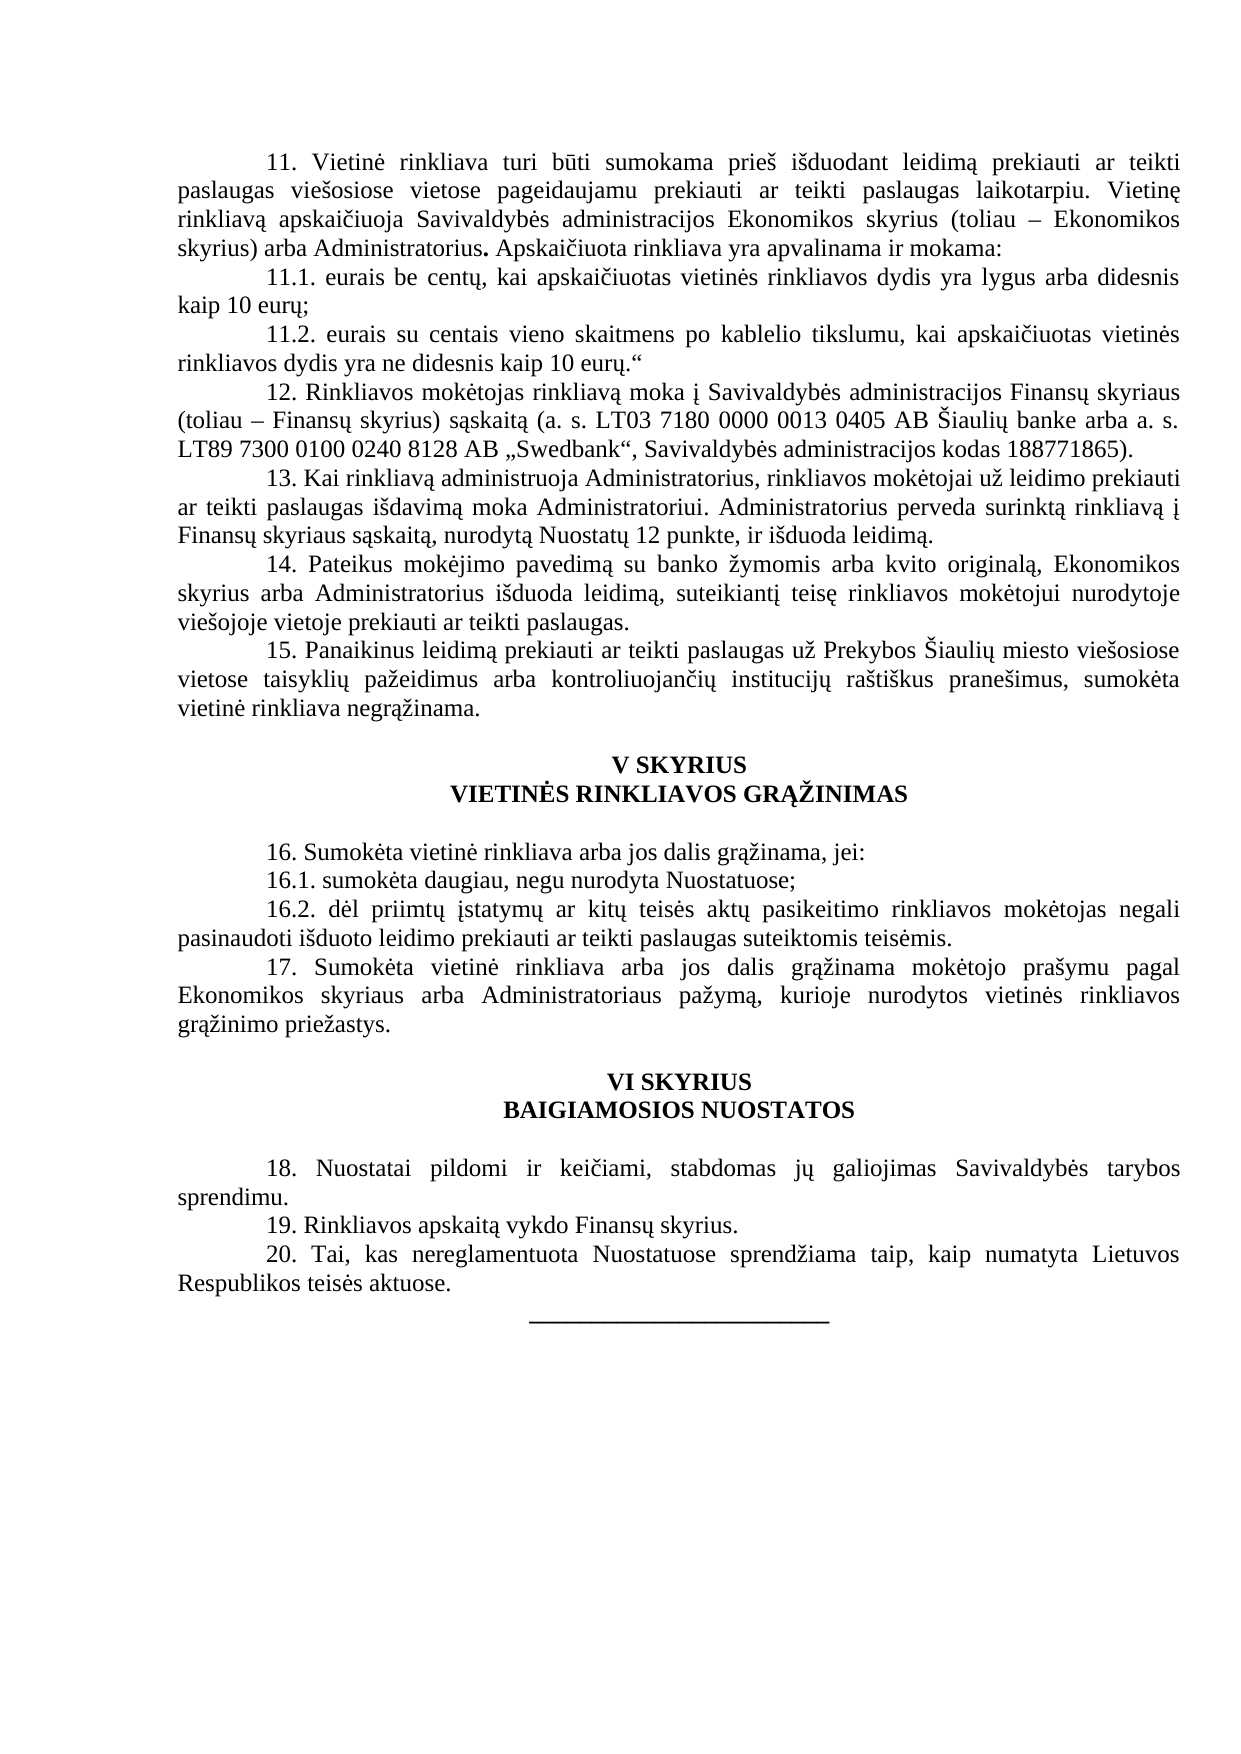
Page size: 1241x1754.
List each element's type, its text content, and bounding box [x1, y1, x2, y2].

text 12. Rinkliavos mokėtojas rinkliavą moka į Savivaldybės administracijos Finansų skyriaus (toliau – Finansų skyrius) sąskaitą (a. s. LT03 7180 0000 0013 0405 AB Šiaulių banke arba a. s. LT89 7300 0100 0240 8128 AB „Swedbank“, Savivaldybės administracijos kodas 188771865). [177, 377, 1181, 463]
text 17. Sumokėta vietinė rinkliava arba jos dalis grąžinama mokėtojo prašymu pagal Ekonomikos skyriaus arba Administratoriaus pažymą, kurioje nurodytos vietinės rinkliavos grąžinimo priežastys. [177, 952, 1181, 1038]
text 19. Rinkliavos apskaitą vykdo Finansų skyrius. [177, 1211, 1181, 1239]
text 15. Panaikinus leidimą prekiauti ar teikti paslaugas už Prekybos Šiaulių miesto viešosiose vietose taisyklių pažeidimus arba kontroliuojančių institucijų raštiškus pranešimus, sumokėta vietinė rinkliava negrąžinama. [177, 636, 1181, 722]
text 11.1. eurais be centų, kai apskaičiuotas vietinės rinkliavos dydis yra lygus arba didesnis kaip 10 eurų; [177, 262, 1181, 319]
text 20. Tai, kas nereglamentuota Nuostatuose sprendžiama taip, kaip numatyta Lietuvos Respublikos teisės aktuose. [177, 1239, 1181, 1297]
text BAIGIAMOSIOS NUOSTATOS [177, 1096, 1181, 1124]
text VIETINĖS RINKLIAVOS GRĄŽINIMAS [177, 779, 1181, 808]
text 11.2. eurais su centais vieno skaitmens po kablelio tikslumu, kai apskaičiuotas vietinės rinkliavos dydis yra ne didesnis kaip 10 eurų.“ [177, 319, 1181, 377]
text ________________________ [177, 1297, 1181, 1326]
text 11. Vietinė rinkliava turi būti sumokama prieš išduodant leidimą prekiauti ar teikti paslaugas viešosiose vietose pageidaujamu prekiauti ar teikti paslaugas laikotarpiu. Vietinę rinkliavą apskaičiuoja Savivaldybės administracijos Ekonomikos skyrius (toliau – Ekonomikos skyrius) arba Administratorius. Apskaičiuota rinkliava yra apvalinama ir mokama: [177, 147, 1181, 262]
text VI SKYRIUS [177, 1067, 1181, 1096]
text 13. Kai rinkliavą administruoja Administratorius, rinkliavos mokėtojai už leidimo prekiauti ar teikti paslaugas išdavimą moka Administratoriui. Administratorius perveda surinktą rinkliavą į Finansų skyriaus sąskaitą, nurodytą Nuostatų 12 punkte, ir išduoda leidimą. [177, 463, 1181, 549]
text 14. Pateikus mokėjimo pavedimą su banko žymomis arba kvito originalą, Ekonomikos skyrius arba Administratorius išduoda leidimą, suteikiantį teisę rinkliavos mokėtojui nurodytoje viešojoje vietoje prekiauti ar teikti paslaugas. [177, 549, 1181, 636]
text V SKYRIUS [177, 751, 1181, 779]
text 18. Nuostatai pildomi ir keičiami, stabdomas jų galiojimas Savivaldybės tarybos sprendimu. [177, 1153, 1181, 1211]
text 16.1. sumokėta daugiau, negu nurodyta Nuostatuose; [177, 866, 1181, 894]
text 16. Sumokėta vietinė rinkliava arba jos dalis grąžinama, jei: [177, 837, 1181, 866]
text 16.2. dėl priimtų įstatymų ar kitų teisės aktų pasikeitimo rinkliavos mokėtojas negali pasinaudoti išduoto leidimo prekiauti ar teikti paslaugas suteiktomis teisėmis. [177, 894, 1181, 952]
